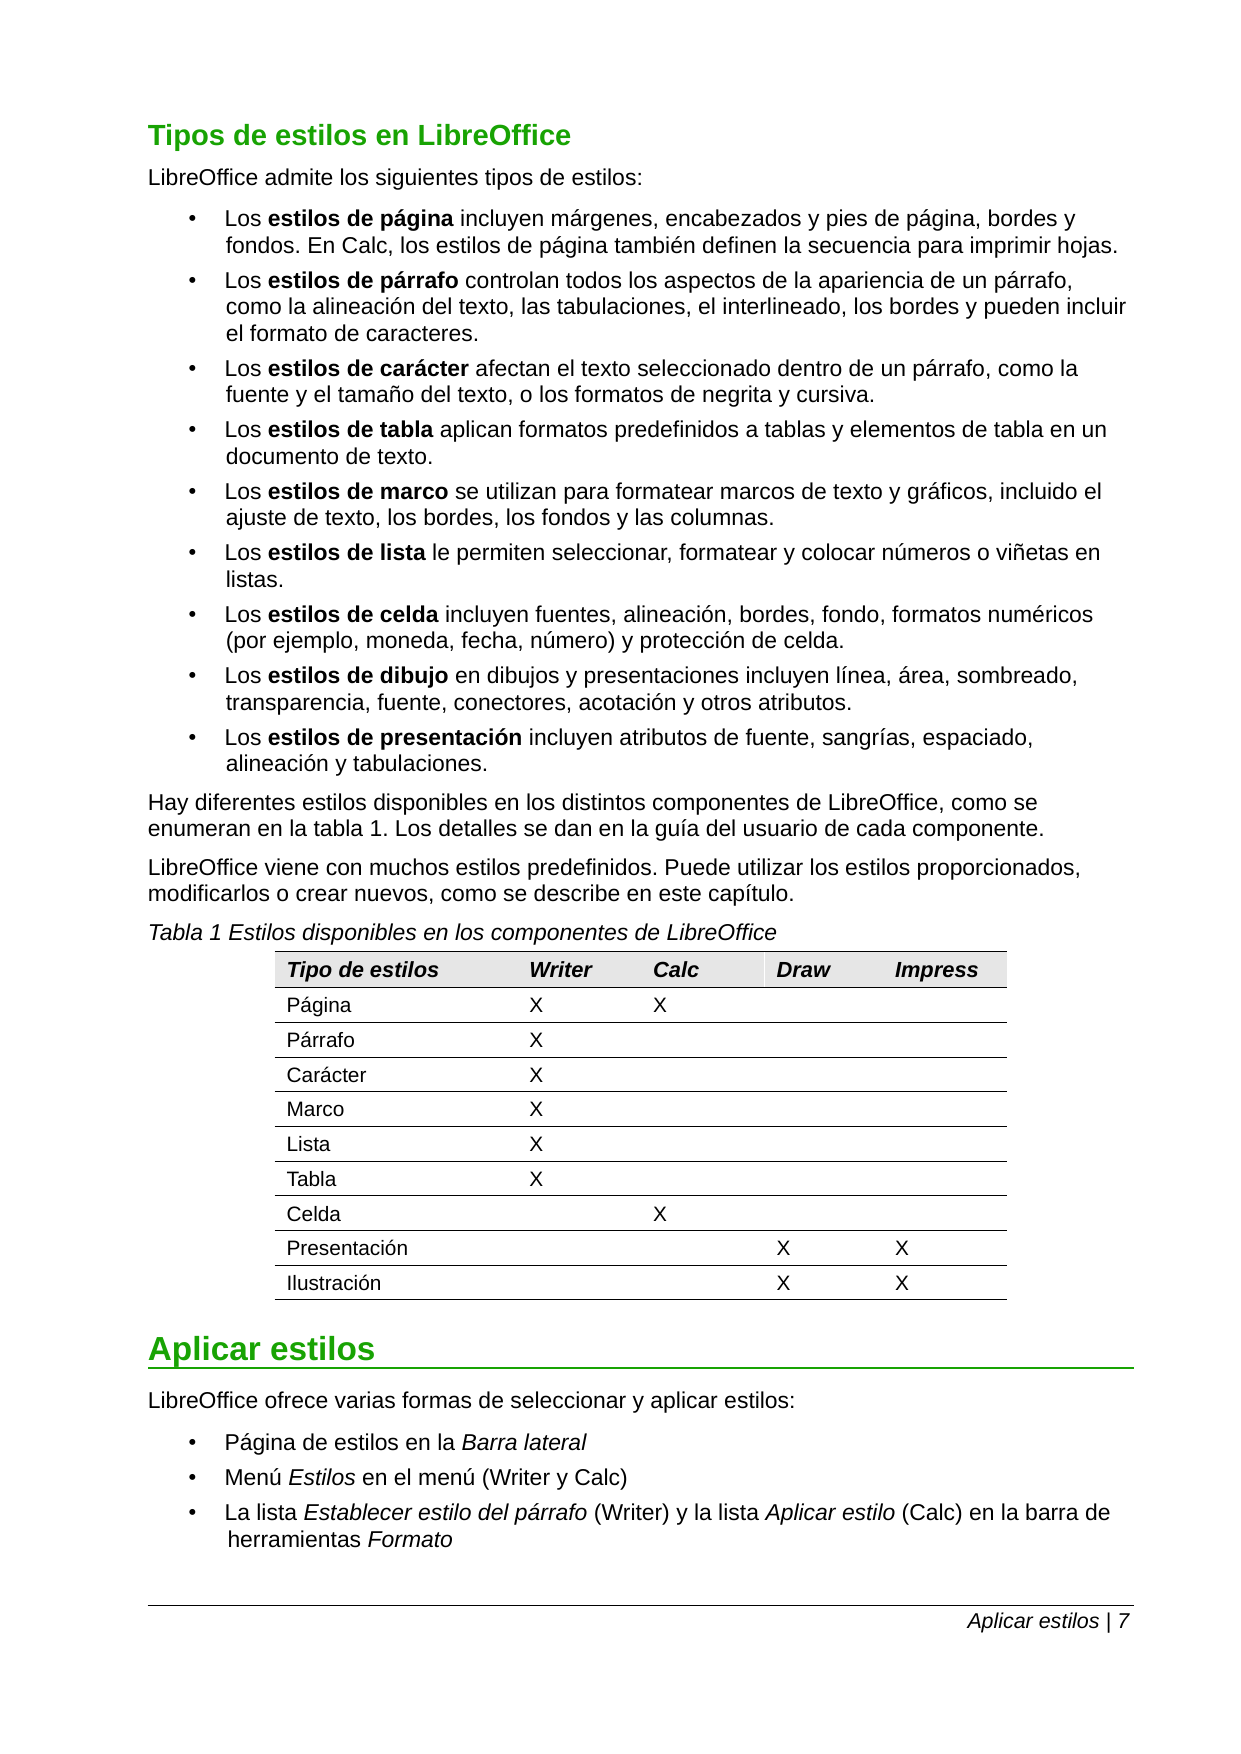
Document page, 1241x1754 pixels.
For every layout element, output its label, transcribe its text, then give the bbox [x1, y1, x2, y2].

table_cell Marco [275, 1092, 517, 1126]
table_header Impress [883, 952, 1007, 987]
table_cell [883, 1058, 1007, 1091]
table_cell Carácter [275, 1058, 517, 1091]
text Tabla 1 Estilos disponibles en los componentes de LibreOffice [148, 919, 1134, 945]
table_cell X [765, 1231, 883, 1265]
table_cell [883, 988, 1007, 1022]
table_cell [641, 1092, 764, 1126]
text LibreOffice viene con muchos estilos predefinidos. Puede utilizar los estilos proporcionados, modificarlos o crear nuevos, como se describe en este capítulo. [148, 854, 1134, 906]
table_cell X [517, 1023, 641, 1057]
list Los estilos de párrafo controlan todos los aspectos de la apariencia de un párrafo, como la alineación del texto, las tabulaciones, el interlineado, los bordes y pueden incluir el formato de caracteres. [185, 264, 1134, 346]
table_cell X [641, 1196, 764, 1230]
table_cell [765, 1058, 883, 1091]
table_cell Lista [275, 1127, 517, 1161]
table_cell Celda [275, 1196, 517, 1230]
list Los estilos de carácter afectan el texto seleccionado dentro de un párrafo, como la fuente y el tamaño del texto, o los formatos de negrita y cursiva. [185, 352, 1134, 407]
table_cell X [641, 988, 764, 1022]
table_cell Presentación [275, 1231, 517, 1265]
table_cell [641, 1023, 764, 1057]
table_cell [765, 1023, 883, 1057]
list Página de estilos en la Barra lateral [185, 1426, 1134, 1455]
list Los estilos de marco se utilizan para formatear marcos de texto y gráficos, incluido el ajuste de texto, los bordes, los fondos y las columnas. [185, 475, 1134, 531]
table_cell X [765, 1266, 883, 1299]
table_cell X [883, 1231, 1007, 1265]
table_cell X [517, 1092, 641, 1126]
table_cell [883, 1162, 1007, 1195]
list Los estilos de dibujo en dibujos y presentaciones incluyen línea, área, sombreado, transparencia, fuente, conectores, acotación y otros atributos. [185, 659, 1134, 715]
table_cell [883, 1196, 1007, 1230]
subtitle Tipos de estilos en LibreOffice [148, 118, 1134, 152]
table_cell [641, 1231, 764, 1265]
list Los estilos de tabla aplican formatos predefinidos a tablas y elementos de tabla en un documento de texto. [185, 413, 1134, 469]
table_cell X [517, 1058, 641, 1091]
text LibreOffice admite los siguientes tipos de estilos: [148, 163, 1134, 190]
text LibreOffice ofrece varias formas de seleccionar y aplicar estilos: [148, 1387, 1134, 1413]
table_cell X [883, 1266, 1007, 1299]
list Los estilos de página incluyen márgenes, encabezados y pies de página, bordes y fondos. En Calc, los estilos de página también definen la secuencia para imprimir hojas. [185, 202, 1134, 258]
table_cell X [517, 988, 641, 1022]
table_header Writer [517, 952, 641, 987]
list Los estilos de celda incluyen fuentes, alineación, bordes, fondo, formatos numéricos (por ejemplo, moneda, fecha, número) y protección de celda. [185, 598, 1134, 654]
table_cell [765, 1092, 883, 1126]
table_cell [517, 1196, 641, 1230]
table_cell X [517, 1127, 641, 1161]
list Los estilos de lista le permiten seleccionar, formatear y colocar números o viñetas en listas. [185, 536, 1134, 592]
table_cell [765, 988, 883, 1022]
table_cell [641, 1266, 764, 1299]
text Hay diferentes estilos disponibles en los distintos componentes de LibreOffice, como se enumeran en la tabla 1. Los detalles se dan en la guía del usuario de cada componente. [148, 788, 1134, 841]
subtitle Aplicar estilos [148, 1329, 1134, 1367]
table_cell [765, 1162, 883, 1195]
table_cell [641, 1058, 764, 1091]
table_cell Ilustración [275, 1266, 517, 1299]
table_cell [517, 1231, 641, 1265]
table_header Calc [641, 952, 764, 987]
table_cell [765, 1127, 883, 1161]
list Los estilos de presentación incluyen atributos de fuente, sangrías, espaciado, alineación y tabulaciones. [185, 721, 1134, 780]
table_cell X [517, 1162, 641, 1195]
table_cell Párrafo [275, 1023, 517, 1057]
table_cell [517, 1266, 641, 1299]
table_cell [883, 1023, 1007, 1057]
table_cell [883, 1092, 1007, 1126]
table_header Tipo de estilos [275, 952, 517, 987]
list La lista Establecer estilo del párrafo (Writer) y la lista Aplicar estilo (Calc) en la barra de herramientas Formato [185, 1496, 1134, 1555]
table_cell Tabla [275, 1162, 517, 1195]
table_cell [883, 1127, 1007, 1161]
list Menú Estilos en el menú (Writer y Calc) [185, 1461, 1134, 1491]
table_cell [765, 1196, 883, 1230]
table_cell [641, 1162, 764, 1195]
table_cell Página [275, 988, 517, 1022]
table_header Draw [765, 952, 883, 987]
table_cell [641, 1127, 764, 1161]
